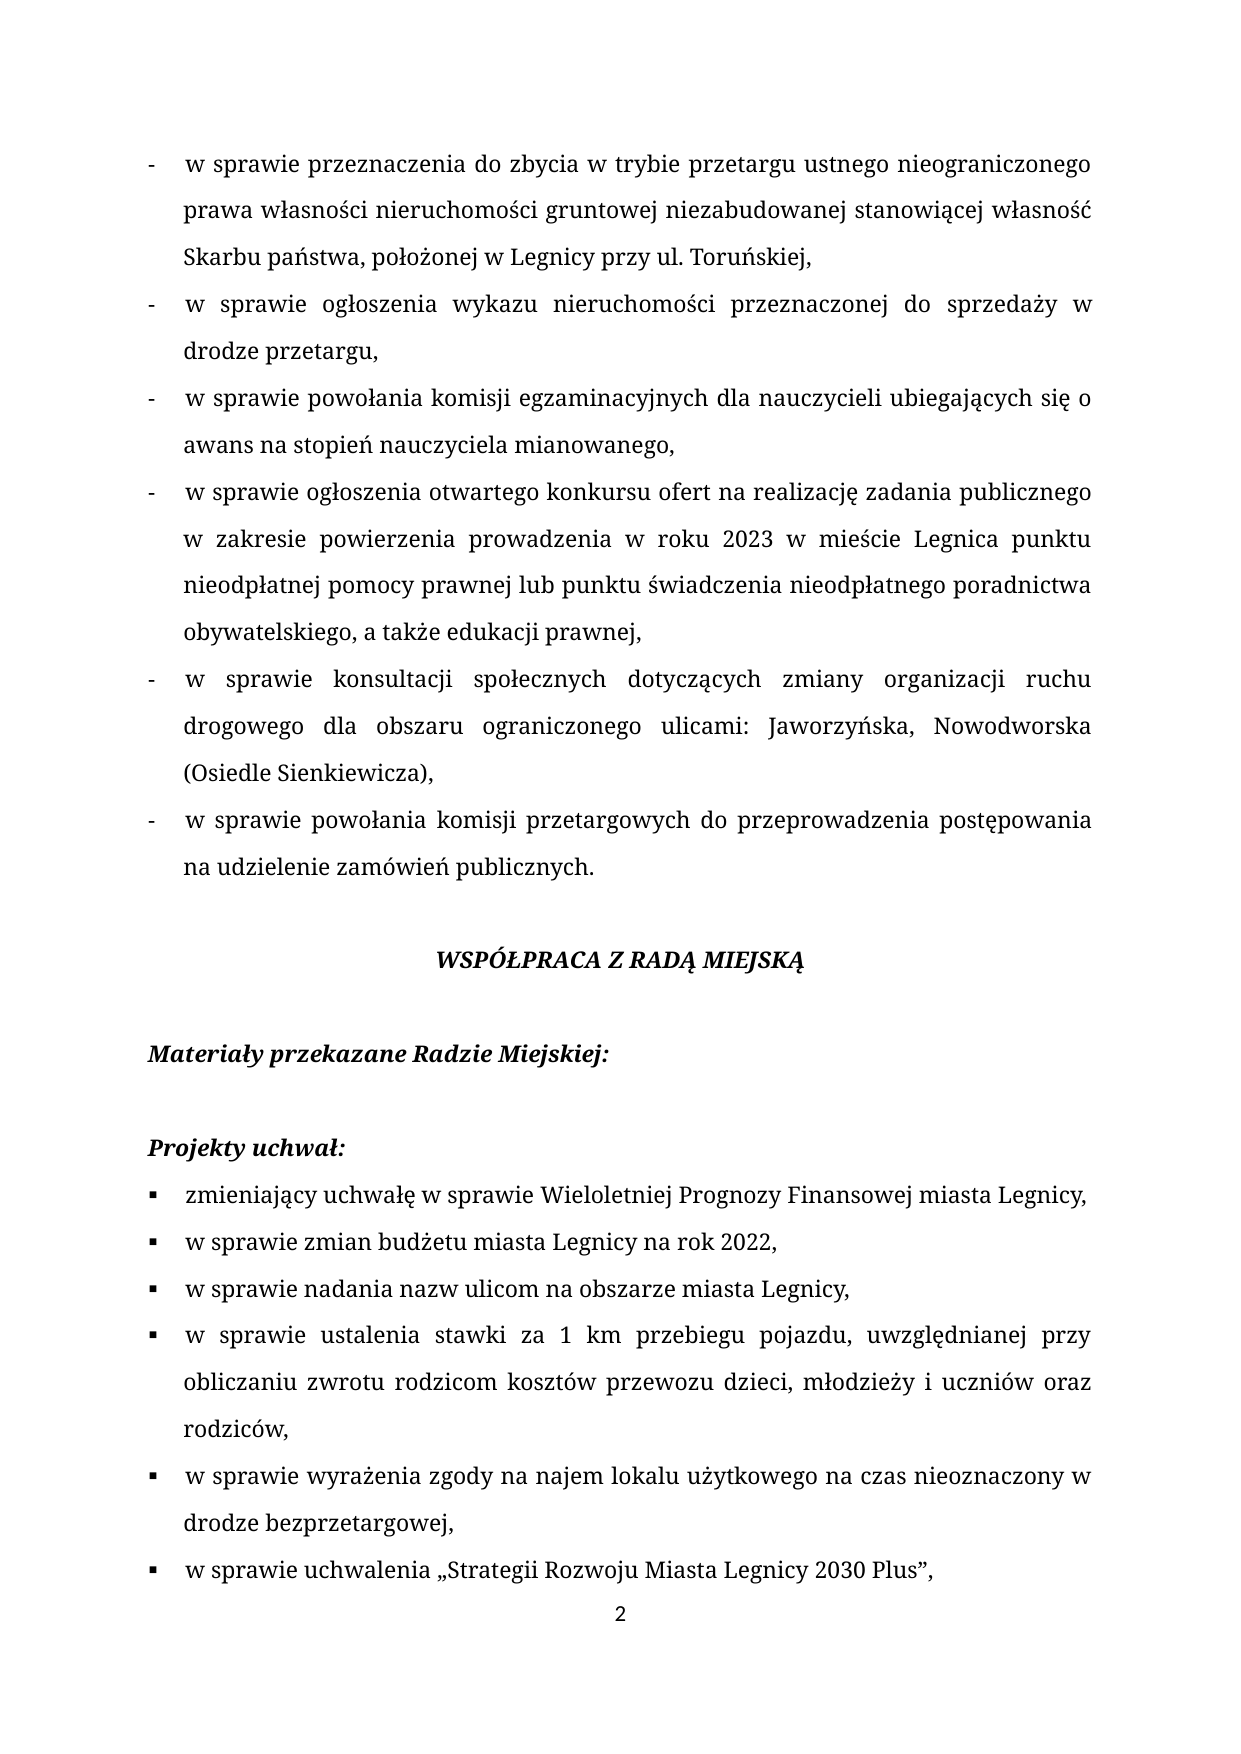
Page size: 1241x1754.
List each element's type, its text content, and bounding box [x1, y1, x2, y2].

list w sprawie powołania komisji przetargowych do przeprowadzenia postępowania na udzielenie zamówień publicznych. [148, 804, 1093, 882]
list zmieniający uchwałę w sprawie Wieloletniej Prognozy Finansowej miasta Legnicy, [185, 1179, 1093, 1210]
list w sprawie ustalenia stawki za 1 km przebiegu pojazdu, uwzględnianej przy obliczaniu zwrotu rodzicom kosztów przewozu dzieci, młodzieży i uczniów oraz rodziców, [148, 1319, 1093, 1444]
list w sprawie ogłoszenia otwartego konkursu ofert na realizację zadania publicznego w zakresie powierzenia prowadzenia w roku 2023 w mieście Legnica punktu nieodpłatnej pomocy prawnej lub punktu świadczenia nieodpłatnego poradnictwa obywatelskiego, a także edukacji prawnej, [148, 476, 1093, 648]
list w sprawie zmian budżetu miasta Legnicy na rok 2022, [185, 1226, 1093, 1257]
list w sprawie wyrażenia zgody na najem lokalu użytkowego na czas nieoznaczony w drodze bezprzetargowej, [148, 1460, 1093, 1538]
list w sprawie konsultacji społecznych dotyczących zmiany organizacji ruchu drogowego dla obszaru ograniczonego ulicami: Jaworzyńska, Nowodworska (Osiedle Sienkiewicza), [148, 663, 1093, 788]
list w sprawie uchwalenia „Strategii Rozwoju Miasta Legnicy 2030 Plus”, [185, 1554, 1093, 1585]
list w sprawie nadania nazw ulicom na obszarze miasta Legnicy, [185, 1273, 1093, 1304]
text Projekty uchwał: [148, 1132, 1093, 1163]
text Materiały przekazane Radzie Miejskiej: [148, 1038, 1093, 1069]
list w sprawie powołania komisji egzaminacyjnych dla nauczycieli ubiegających się o awans na stopień nauczyciela mianowanego, [148, 382, 1093, 460]
list w sprawie ogłoszenia wykazu nieruchomości przeznaczonej do sprzedaży w drodze przetargu, [148, 288, 1093, 366]
list w sprawie przeznaczenia do zbycia w trybie przetargu ustnego nieograniczonego prawa własności nieruchomości gruntowej niezabudowanej stanowiącej własność Skarbu państwa, położonej w Legnicy przy ul. Toruńskiej, [148, 148, 1093, 273]
text WSPÓŁPRACA Z RADĄ MIEJSKĄ [148, 944, 1093, 976]
